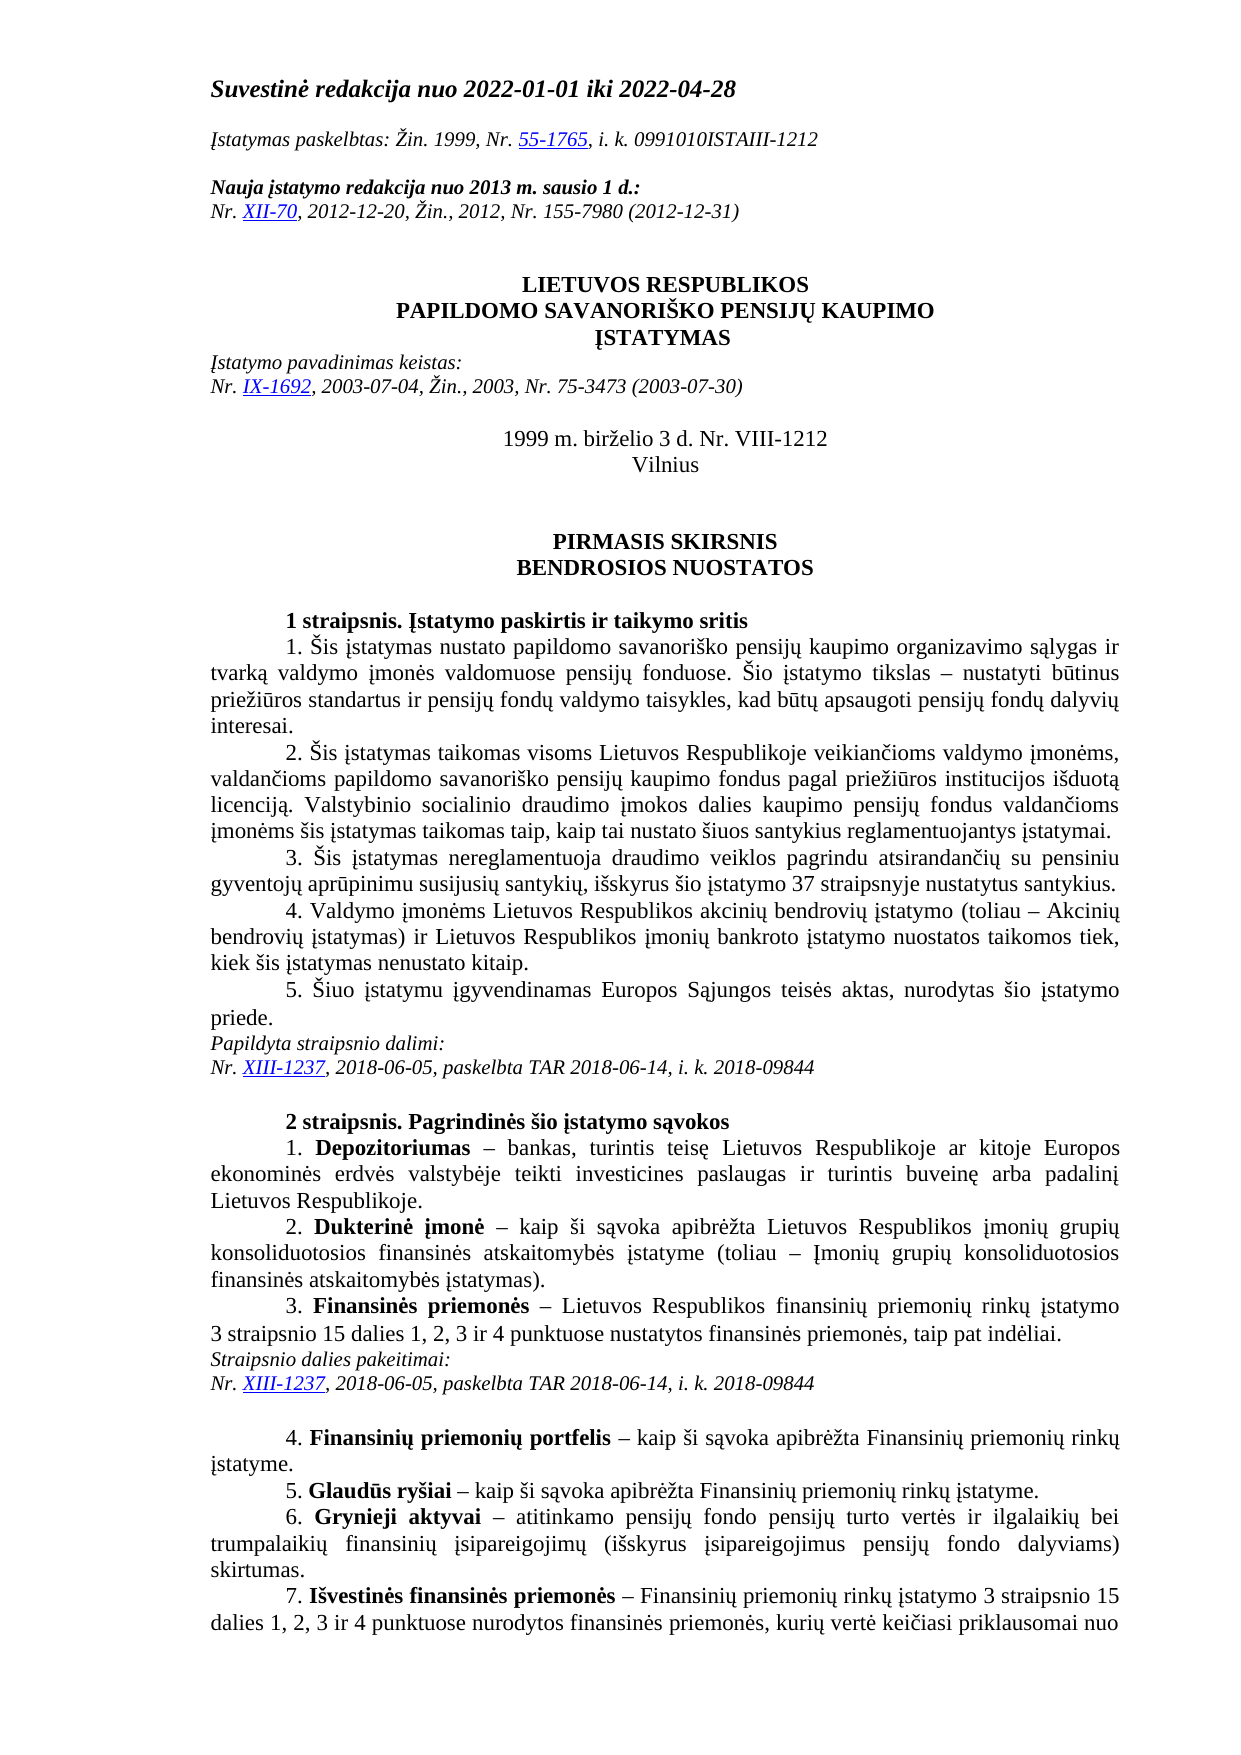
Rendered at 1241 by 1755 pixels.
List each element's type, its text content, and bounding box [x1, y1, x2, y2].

text 1 straipsnis. Įstatymo paskirtis ir taikymo sritis [210, 607, 1120, 633]
text LIETUVOS RESPUBLIKOS [210, 271, 1120, 297]
text 3. Finansinės priemonės – Lietuvos Respublikos finansinių priemonių rinkų įstatymo 3 straipsnio 15 dalies 1, 2, 3 ir 4 punktuose nustatytos finansinės priemonės, taip pat indėliai. [210, 1292, 1120, 1347]
text 2. Šis įstatymas taikomas visoms Lietuvos Respublikoje veikiančioms valdymo įmonėms, valdančioms papildomo savanoriško pensijų kaupimo fondus pagal priežiūros institucijos išduotą licenciją. Valstybinio socialinio draudimo įmokos dalies kaupimo pensijų fondus valdančioms įmonėms šis įstatymas taikomas taip, kaip tai nustato šiuos santykius reglamentuojantys įstatymai. [210, 738, 1120, 844]
text Straipsnio dalies pakeitimai: [210, 1347, 1120, 1371]
text 5. Glaudūs ryšiai – kaip ši sąvoka apibrėžta Finansinių priemonių rinkų įstatyme. [210, 1477, 1120, 1503]
text Nr. XIII-1237, 2018-06-05, paskelbta TAR 2018-06-14, i. k. 2018-09844 [210, 1371, 1120, 1395]
text Įstatymo pavadinimas keistas: [210, 350, 1120, 374]
text 1. Šis įstatymas nustato papildomo savanoriško pensijų kaupimo organizavimo sąlygas ir tvarką valdymo įmonės valdomuose pensijų fonduose. Šio įstatymo tikslas – nustatyti būtinus priežiūros standartus ir pensijų fondų valdymo taisykles, kad būtų apsaugoti pensijų fondų dalyvių interesai. [210, 633, 1120, 738]
text 6. Grynieji aktyvai – atitinkamo pensijų fondo pensijų turto vertės ir ilgalaikių bei trumpalaikių finansinių įsipareigojimų (išskyrus įsipareigojimus pensijų fondo dalyviams) skirtumas. [210, 1503, 1120, 1582]
text 4. Finansinių priemonių portfelis – kaip ši sąvoka apibrėžta Finansinių priemonių rinkų įstatyme. [210, 1424, 1120, 1477]
text PIRMASIS SKIRSNIS [210, 528, 1120, 554]
text Nr. XII-70, 2012-12-20, Žin., 2012, Nr. 155-7980 (2012-12-31) [210, 199, 1120, 223]
text 5. Šiuo įstatymu įgyvendinamas Europos Sąjungos teisės aktas, nurodytas šio įstatymo priede. [210, 976, 1120, 1031]
text 7. Išvestinės finansinės priemonės – Finansinių priemonių rinkų įstatymo 3 straipsnio 15 dalies 1, 2, 3 ir 4 punktuose nurodytos finansinės priemonės, kurių vertė keičiasi priklausomai nuo [210, 1582, 1120, 1635]
text BENDROSIOS NUOSTATOS [210, 554, 1120, 580]
text Papildyta straipsnio dalimi: [210, 1031, 1120, 1055]
text Nr. IX-1692, 2003-07-04, Žin., 2003, Nr. 75-3473 (2003-07-30) [210, 374, 1120, 398]
text PAPILDOMO SAVANORIŠKO PENSIJŲ KAUPIMO [210, 297, 1120, 324]
text 2. Dukterinė įmonė – kaip ši sąvoka apibrėžta Lietuvos Respublikos įmonių grupių konsoliduotosios finansinės atskaitomybės įstatyme (toliau – Įmonių grupių konsoliduotosios finansinės atskaitomybės įstatymas). [210, 1213, 1120, 1292]
text 2 straipsnis. Pagrindinės šio įstatymo sąvokos [210, 1108, 1120, 1134]
text Nauja įstatymo redakcija nuo 2013 m. sausio 1 d.: [210, 175, 1120, 199]
text ĮSTATYMAS [210, 324, 1120, 350]
text 1999 m. birželio 3 d. Nr. VIII-1212 Vilnius [210, 424, 1120, 477]
text Įstatymas paskelbtas: Žin. 1999, Nr. 55-1765, i. k. 0991010ISTAIII-1212 [210, 127, 1120, 151]
text 3. Šis įstatymas nereglamentuoja draudimo veiklos pagrindu atsirandančių su pensiniu gyventojų aprūpinimu susijusių santykių, išskyrus šio įstatymo 37 straipsnyje nustatytus santykius. [210, 844, 1120, 897]
text 1. Depozitoriumas – bankas, turintis teisę Lietuvos Respublikoje ar kitoje Europos ekonominės erdvės valstybėje teikti investicines paslaugas ir turintis buveinę arba padalinį Lietuvos Respublikoje. [210, 1134, 1120, 1213]
text Suvestinė redakcija nuo 2022-01-01 iki 2022-04-28 [210, 74, 1120, 103]
text 4. Valdymo įmonėms Lietuvos Respublikos akcinių bendrovių įstatymo (toliau – Akcinių bendrovių įstatymas) ir Lietuvos Respublikos įmonių bankroto įstatymo nuostatos taikomos tiek, kiek šis įstatymas nenustato kitaip. [210, 897, 1120, 976]
text Nr. XIII-1237, 2018-06-05, paskelbta TAR 2018-06-14, i. k. 2018-09844 [210, 1055, 1120, 1079]
